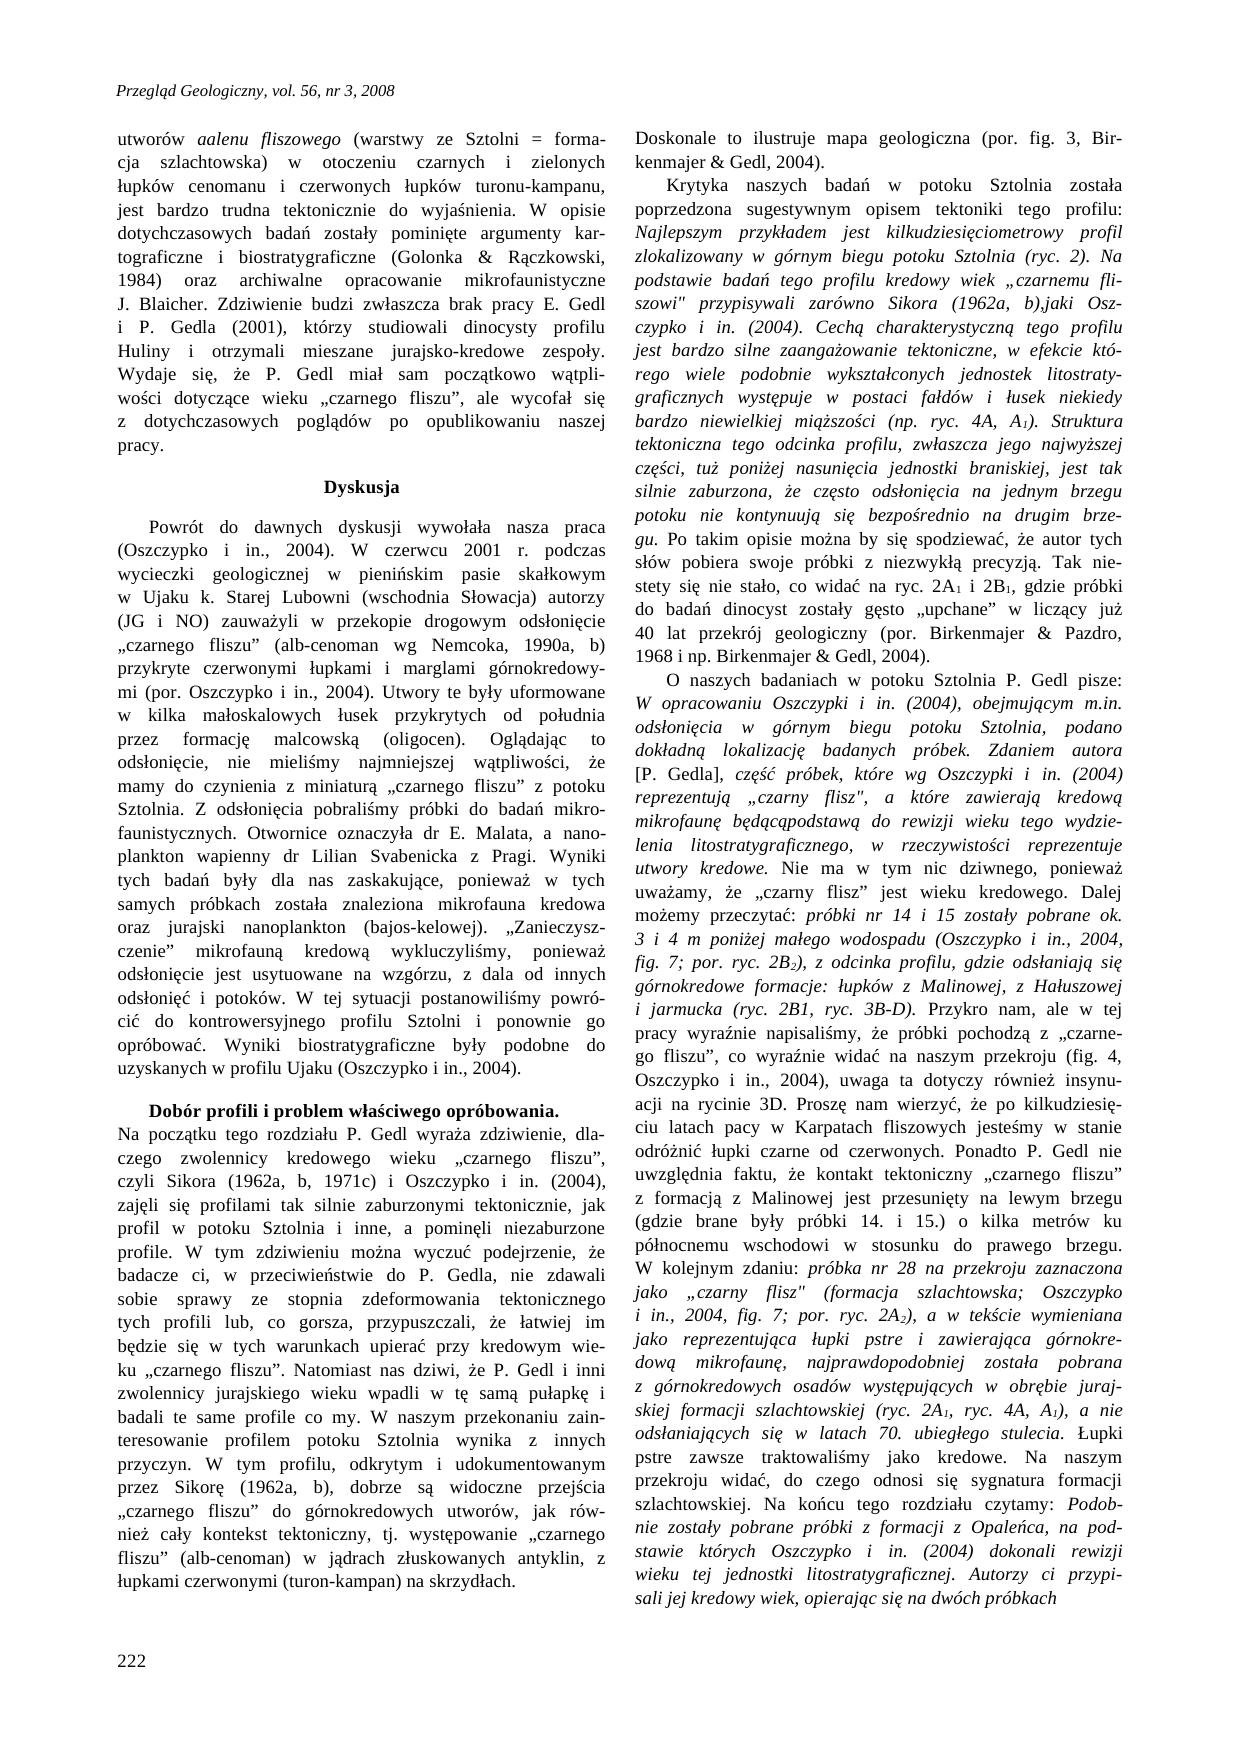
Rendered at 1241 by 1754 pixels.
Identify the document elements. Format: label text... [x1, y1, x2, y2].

text Na początku tego rozdziału P. Gedl wyraża zdziwienie, dla- czego zwolennicy kredowego wieku „czarnego fliszu”, czyli Sikora (1962a, b, 1971c) i Oszczypko i in. (2004), zajęli się profilami tak silnie zaburzonymi tektonicznie, jak profil w potoku Sztolnia i inne, a pominęli niezaburzone profile. W tym zdziwieniu można wyczuć podejrzenie, że badacze ci, w przeciwieństwie do P. Gedla, nie zdawali sobie sprawy ze stopnia zdeformowania tektonicznego tych profili lub, co gorsza, przypuszczali, że łatwiej im będzie się w tych warunkach upierać przy kredowym wie- ku „czarnego fliszu”. Natomiast nas dziwi, że P. Gedl i inni zwolennicy jurajskiego wieku wpadli w tę samą pułapkę i badali te same profile co my. W naszym przekonaniu zain- teresowanie profilem potoku Sztolnia wynika z innych przyczyn. W tym profilu, odkrytym i udokumentowanym przez Sikorę (1962a, b), dobrze są widoczne przejścia „czarnego fliszu” do górnokredowych utworów, jak rów- nież cały kontekst tektoniczny, tj. występowanie „czarnego fliszu” (alb-cenoman) w jądrach złuskowanych antyklin, z łupkami czerwonymi (turon-kampan) na skrzydłach. [117, 1122, 606, 1593]
subtitle Dobór profili i problem właściwego opróbowania. [117, 1098, 608, 1122]
text Powrót do dawnych dyskusji wywołała nasza praca (Oszczypko i in., 2004). W czerwcu 2001 r. podczas wycieczki geologicznej w pienińskim pasie skałkowym w Ujaku k. Starej Lubowni (wschodnia Słowacja) autorzy (JG i NO) zauważyli w przekopie drogowym odsłonięcie „czarnego fliszu” (alb-cenoman wg Nemcoka, 1990a, b) przykryte czerwonymi łupkami i marglami górnokredowy- mi (por. Oszczypko i in., 2004). Utwory te były uformowane w kilka małoskalowych łusek przykrytych od południa przez formację malcowską (oligocen). Oglądając to odsłonięcie, nie mieliśmy najmniejszej wątpliwości, że mamy do czynienia z miniaturą „czarnego fliszu” z potoku Sztolnia. Z odsłonięcia pobraliśmy próbki do badań mikro- faunistycznych. Otwornice oznaczyła dr E. Malata, a nano- plankton wapienny dr Lilian Svabenicka z Pragi. Wyniki tych badań były dla nas zaskakujące, ponieważ w tych samych próbkach została znaleziona mikrofauna kredowa oraz jurajski nanoplankton (bajos-kelowej). „Zanieczysz- czenie” mikrofauną kredową wykluczyliśmy, ponieważ odsłonięcie jest usytuowane na wzgórzu, z dala od innych odsłonięć i potoków. W tej sytuacji postanowiliśmy powró- cić do kontrowersyjnego profilu Sztolni i ponownie go opróbować. Wyniki biostratygraficzne były podobne do uzyskanych w profilu Ujaku (Oszczypko i in., 2004). [117, 514, 606, 1079]
subtitle Dyskusja [115, 479, 608, 497]
text O naszych badaniach w potoku Sztolnia P. Gedl pisze: W opracowaniu Oszczypki i in. (2004), obejmującym m.in. odsłonięcia w górnym biegu potoku Sztolnia, podano dokładną lokalizację badanych próbek. Zdaniem autora [P. Gedla], część próbek, które wg Oszczypki i in. (2004) reprezentują „czarny flisz", a które zawierają kredową mikrofaunę będącąpodstawą do rewizji wieku tego wydzie- lenia litostratygraficznego, w rzeczywistości reprezentuje utwory kredowe. Nie ma w tym nic dziwnego, ponieważ uważamy, że „czarny flisz” jest wieku kredowego. Dalej możemy przeczytać: próbki nr 14 i 15 zostały pobrane ok. 3 i 4 m poniżej małego wodospadu (Oszczypko i in., 2004, fig. 7; por. ryc. 2B2), z odcinka profilu, gdzie odsłaniają się górnokredowe formacje: łupków z Malinowej, z Hałuszowej i jarmucka (ryc. 2B1, ryc. 3B-D). Przykro nam, ale w tej pracy wyraźnie napisaliśmy, że próbki pochodzą z „czarne- go fliszu”, co wyraźnie widać na naszym przekroju (fig. 4, Oszczypko i in., 2004), uwaga ta dotyczy również insynu- acji na rycinie 3D. Proszę nam wierzyć, że po kilkudziesię- ciu latach pacy w Karpatach fliszowych jesteśmy w stanie odróżnić łupki czarne od czerwonych. Ponadto P. Gedl nie uwzględnia faktu, że kontakt tektoniczny „czarnego fliszu” z formacją z Malinowej jest przesunięty na lewym brzegu (gdzie brane były próbki 14. i 15.) o kilka metrów ku północnemu wschodowi w stosunku do prawego brzegu. W kolejnym zdaniu: próbka nr 28 na przekroju zaznaczona jako „czarny flisz" (formacja szlachtowska; Oszczypko i in., 2004, fig. 7; por. ryc. 2A2), a w tekście wymieniana jako reprezentująca łupki pstre i zawierająca górnokre- dową mikrofaunę, najprawdopodobniej została pobrana z górnokredowych osadów występujących w obrębie juraj- skiej formacji szlachtowskiej (ryc. 2A1, ryc. 4A, A1), a nie odsłaniających się w latach 70. ubiegłego stulecia. Łupki pstre zawsze traktowaliśmy jako kredowe. Na naszym przekroju widać, do czego odnosi się sygnatura formacji szlachtowskiej. Na końcu tego rozdziału czytamy: Podob- nie zostały pobrane próbki z formacji z Opaleńca, na pod- stawie których Oszczypko i in. (2004) dokonali rewizji wieku tej jednostki litostratygraficznej. Autorzy ci przypi- sali jej kredowy wiek, opierając się na dwóch próbkach [635, 667, 1123, 1609]
text Przegląd Geologiczny, vol. 56, nr 3, 2008 [116, 83, 395, 100]
text Krytyka naszych badań w potoku Sztolnia została poprzedzona sugestywnym opisem tektoniki tego profilu: Najlepszym przykładem jest kilkudziesięciometrowy profil zlokalizowany w górnym biegu potoku Sztolnia (ryc. 2). Na podstawie badań tego profilu kredowy wiek „czarnemu fli- szowi" przypisywali zarówno Sikora (1962a, b),jaki Osz- czypko i in. (2004). Cechą charakterystyczną tego profilu jest bardzo silne zaangażowanie tektoniczne, w efekcie któ- rego wiele podobnie wykształconych jednostek litostraty- graficznych występuje w postaci fałdów i łusek niekiedy bardzo niewielkiej miąższości (np. ryc. 4A, A1). Struktura tektoniczna tego odcinka profilu, zwłaszcza jego najwyższej części, tuż poniżej nasunięcia jednostki braniskiej, jest tak silnie zaburzona, że często odsłonięcia na jednym brzegu potoku nie kontynuują się bezpośrednio na drugim brze- gu. Po takim opisie można by się spodziewać, że autor tych słów pobiera swoje próbki z niezwykłą precyzją. Tak nie- stety się nie stało, co widać na ryc. 2A1 i 2B1, gdzie próbki do badań dinocyst zostały gęsto „upchane” w liczący już 40 lat przekrój geologiczny (por. Birkenmajer & Pazdro, 1968 i np. Birkenmajer & Gedl, 2004). [635, 173, 1123, 667]
text 222 [117, 1652, 611, 1671]
text Doskonale to ilustruje mapa geologiczna (por. fig. 3, Bir- kenmajer & Gedl, 2004). [635, 126, 1123, 173]
text utworów aalenu fliszowego (warstwy ze Sztolni = forma- cja szlachtowska) w otoczeniu czarnych i zielonych łupków cenomanu i czerwonych łupków turonu-kampanu, jest bardzo trudna tektonicznie do wyjaśnienia. W opisie dotychczasowych badań zostały pominięte argumenty kar- tograficzne i biostratygraficzne (Golonka & Rączkowski, 1984) oraz archiwalne opracowanie mikrofaunistyczne J. Blaicher. Zdziwienie budzi zwłaszcza brak pracy E. Gedl i P. Gedla (2001), którzy studiowali dinocysty profilu Huliny i otrzymali mieszane jurajsko-kredowe zespoły. Wydaje się, że P. Gedl miał sam początkowo wątpli- wości dotyczące wieku „czarnego fliszu”, ale wycofał się z dotychczasowych poglądów po opublikowaniu naszej pracy. [117, 127, 606, 456]
